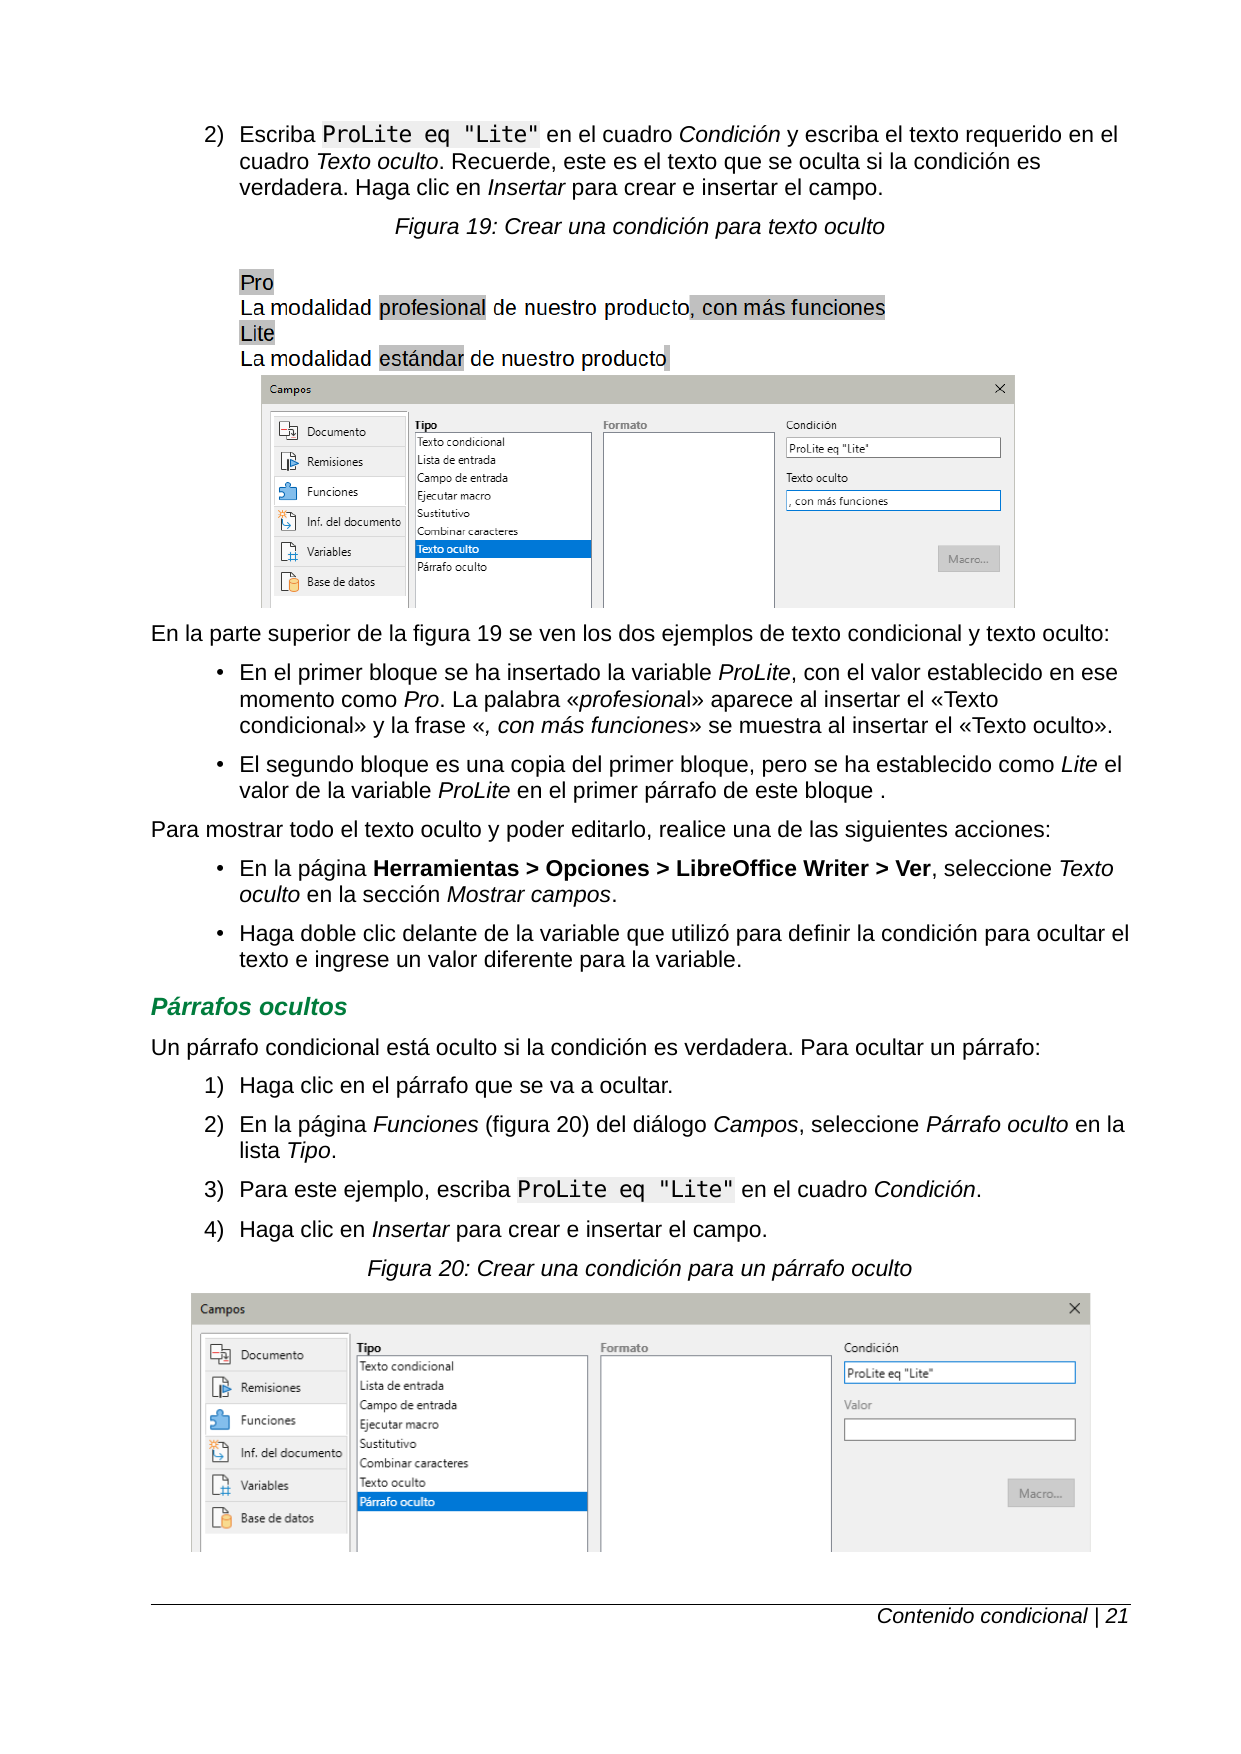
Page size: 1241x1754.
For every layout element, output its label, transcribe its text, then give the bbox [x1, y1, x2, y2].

subtitle Párrafos ocultos [151, 992, 1131, 1021]
text Figura 20: Crear una condición para un párrafo oculto [191, 1254, 1091, 1281]
list En la página Herramientas > Opciones > LibreOffice Writer > Ver, seleccione Texto oculto en la sección Mostrar campos. [224, 855, 1131, 908]
list Haga clic en Insertar para crear e insertar el campo. [224, 1216, 1131, 1242]
list Para este ejemplo, escriba ProLite eq "Lite" en el cuadro Condición. [224, 1176, 1131, 1203]
list En el primer bloque se ha insertado la variable ProLite, con el valor establecido en ese momento como Pro. La palabra «profesional» aparece al insertar el «Texto condicional» y la frase «, con más funciones» se muestra al insertar el «Texto oculto». [224, 659, 1131, 738]
list Haga clic en el párrafo que se va a ocultar. [224, 1072, 1131, 1099]
list El segundo bloque es una copia del primer bloque, pero se ha establecido como Lite el valor de la variable ProLite en el primer párrafo de este bloque . [224, 751, 1131, 803]
list En la página Funciones (figura 20) del diálogo Campos, seleccione Párrafo oculto en la lista Tipo. [224, 1111, 1131, 1164]
list Para mostrar todo el texto oculto y poder editarlo, realice una de las siguientes acciones: [151, 816, 1131, 842]
list Escriba ProLite eq "Lite" en el cuadro Condición y escriba el texto requerido en el cuadro Texto oculto. Recuerde, este es el texto que se oculta si la condición es verdadera. Haga clic en Insertar para crear e insertar el campo. [224, 121, 1131, 201]
list En la parte superior de la figura 19 se ven los dos ejemplos de texto condicional y texto oculto: [151, 620, 1131, 647]
picture [191, 1293, 1091, 1552]
list Haga doble clic delante de la variable que utilizó para definir la condición para ocultar el texto e ingrese un valor diferente para la variable. [224, 920, 1131, 973]
text Figura 19: Crear una condición para texto oculto [222, 213, 1059, 239]
picture [222, 251, 1060, 608]
list Un párrafo condicional está oculto si la condición es verdadera. Para ocultar un párrafo: [151, 1033, 1131, 1060]
